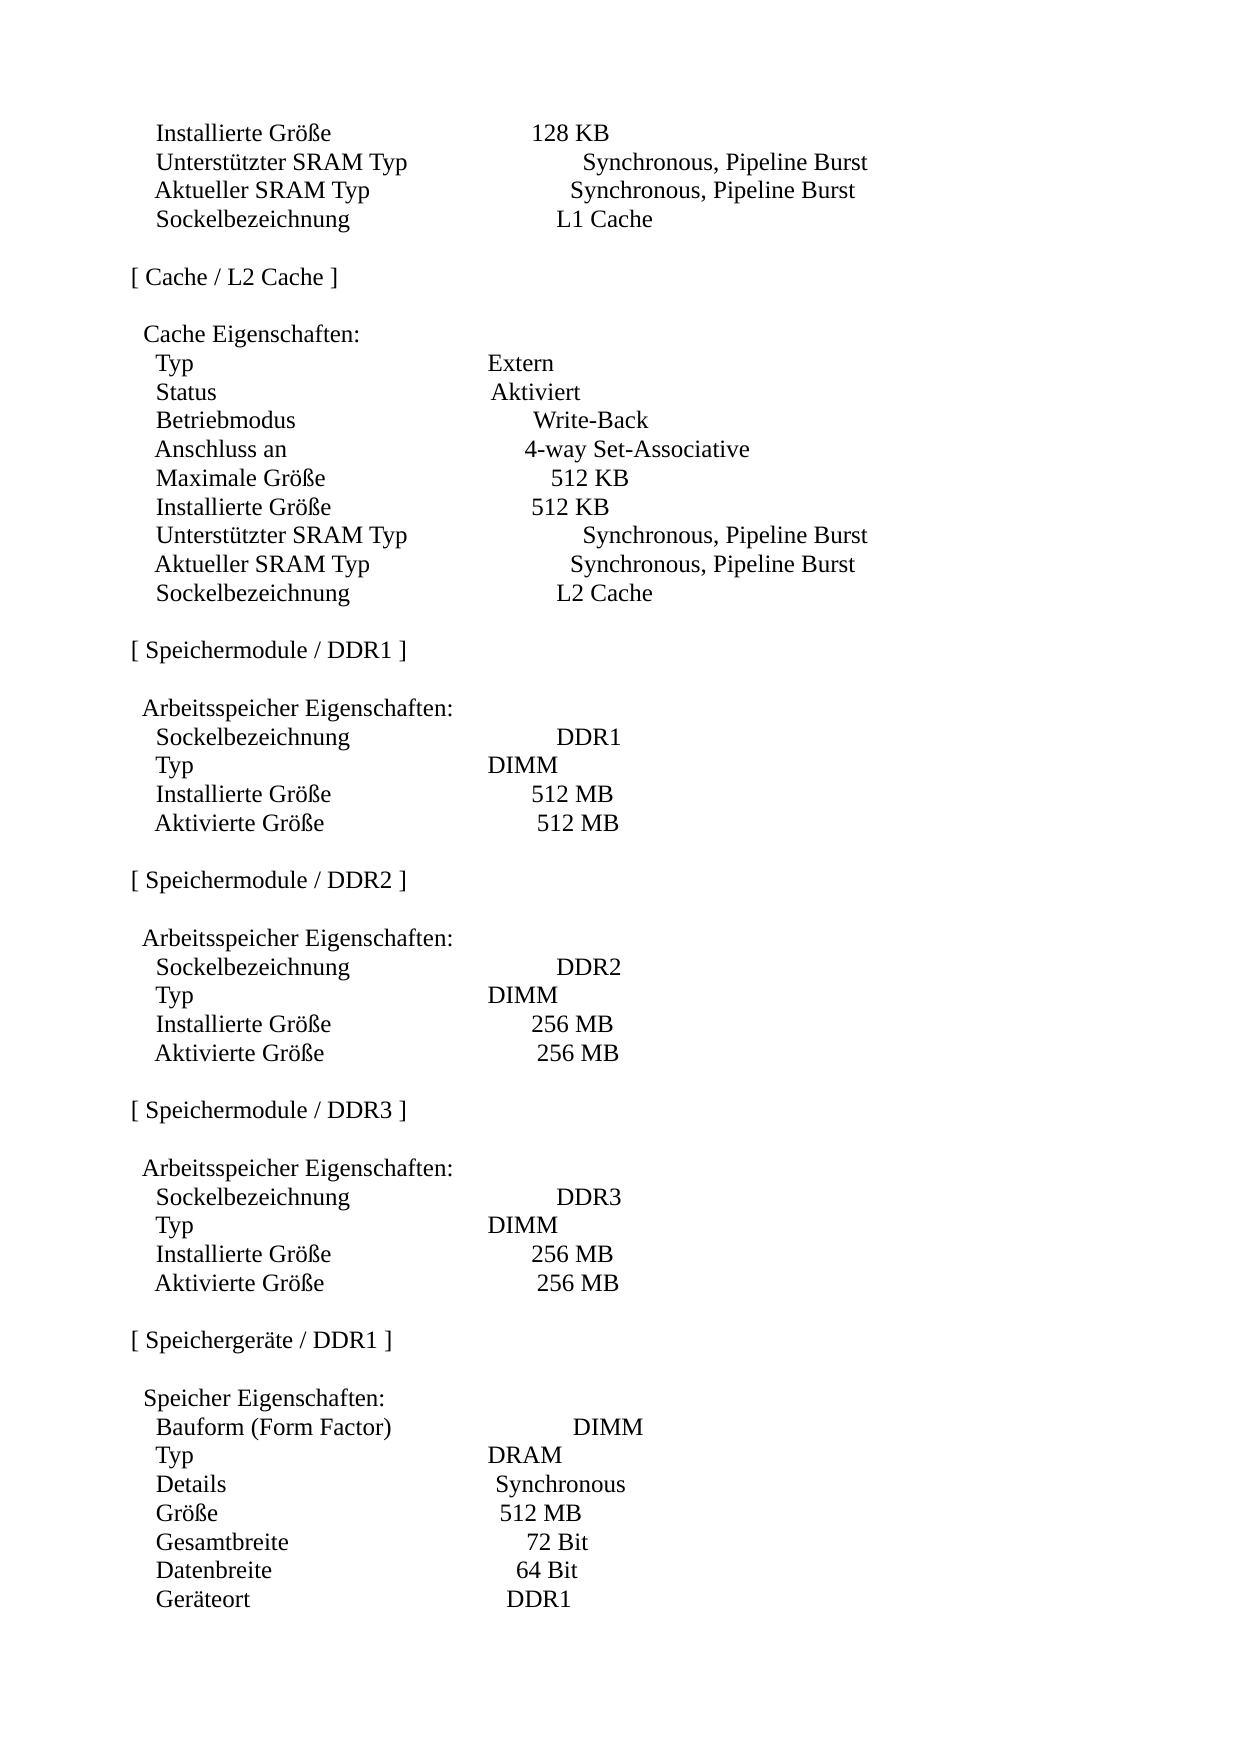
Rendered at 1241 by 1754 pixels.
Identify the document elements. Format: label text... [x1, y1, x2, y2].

text Installierte Größe 512 MB [118, 779, 1122, 808]
text Speicher Eigenschaften: [118, 1383, 1122, 1412]
text Typ DIMM [118, 981, 1122, 1009]
text Typ DIMM [118, 1211, 1122, 1239]
text Bauform (Form Factor) DIMM [118, 1412, 1122, 1441]
text Gesamtbreite 72 Bit [118, 1527, 1122, 1556]
text Datenbreite 64 Bit [118, 1556, 1122, 1584]
text [ Speichermodule / DDR1 ] [118, 636, 1122, 664]
text Sockelbezeichnung DDR2 [118, 952, 1122, 981]
text Arbeitsspeicher Eigenschaften: [118, 1153, 1122, 1182]
text Status Aktiviert [118, 377, 1122, 406]
text Sockelbezeichnung DDR1 [118, 722, 1122, 751]
text Cache Eigenschaften: [118, 319, 1122, 348]
text [ Speichermodule / DDR2 ] [118, 866, 1122, 894]
text Arbeitsspeicher Eigenschaften: [118, 693, 1122, 722]
text Unterstützter SRAM Typ Synchronous, Pipeline Burst [118, 147, 1122, 176]
text Typ Extern [118, 348, 1122, 377]
text Installierte Größe 512 KB [118, 492, 1122, 521]
text Aktueller SRAM Typ Synchronous, Pipeline Burst [118, 176, 1122, 204]
text Anschluss an 4-way Set-Associative [118, 434, 1122, 463]
text Sockelbezeichnung DDR3 [118, 1182, 1122, 1211]
text [ Speichermodule / DDR3 ] [118, 1096, 1122, 1124]
text Typ DRAM [118, 1441, 1122, 1469]
text Installierte Größe 128 KB [118, 118, 1122, 147]
text Installierte Größe 256 MB [118, 1009, 1122, 1038]
text Aktivierte Größe 256 MB [118, 1268, 1122, 1297]
text [ Cache / L2 Cache ] [118, 262, 1122, 291]
text Geräteort DDR1 [118, 1584, 1122, 1613]
text Arbeitsspeicher Eigenschaften: [118, 923, 1122, 952]
text [ Speichergeräte / DDR1 ] [118, 1326, 1122, 1354]
text Maximale Größe 512 KB [118, 463, 1122, 492]
text Installierte Größe 256 MB [118, 1239, 1122, 1268]
text Aktueller SRAM Typ Synchronous, Pipeline Burst [118, 549, 1122, 578]
text Details Synchronous [118, 1469, 1122, 1498]
text Sockelbezeichnung L1 Cache [118, 204, 1122, 233]
text Größe 512 MB [118, 1498, 1122, 1527]
text Typ DIMM [118, 751, 1122, 779]
text Unterstützter SRAM Typ Synchronous, Pipeline Burst [118, 521, 1122, 549]
text Aktivierte Größe 256 MB [118, 1038, 1122, 1067]
text Aktivierte Größe 512 MB [118, 808, 1122, 837]
text Sockelbezeichnung L2 Cache [118, 578, 1122, 607]
text Betriebmodus Write-Back [118, 406, 1122, 434]
